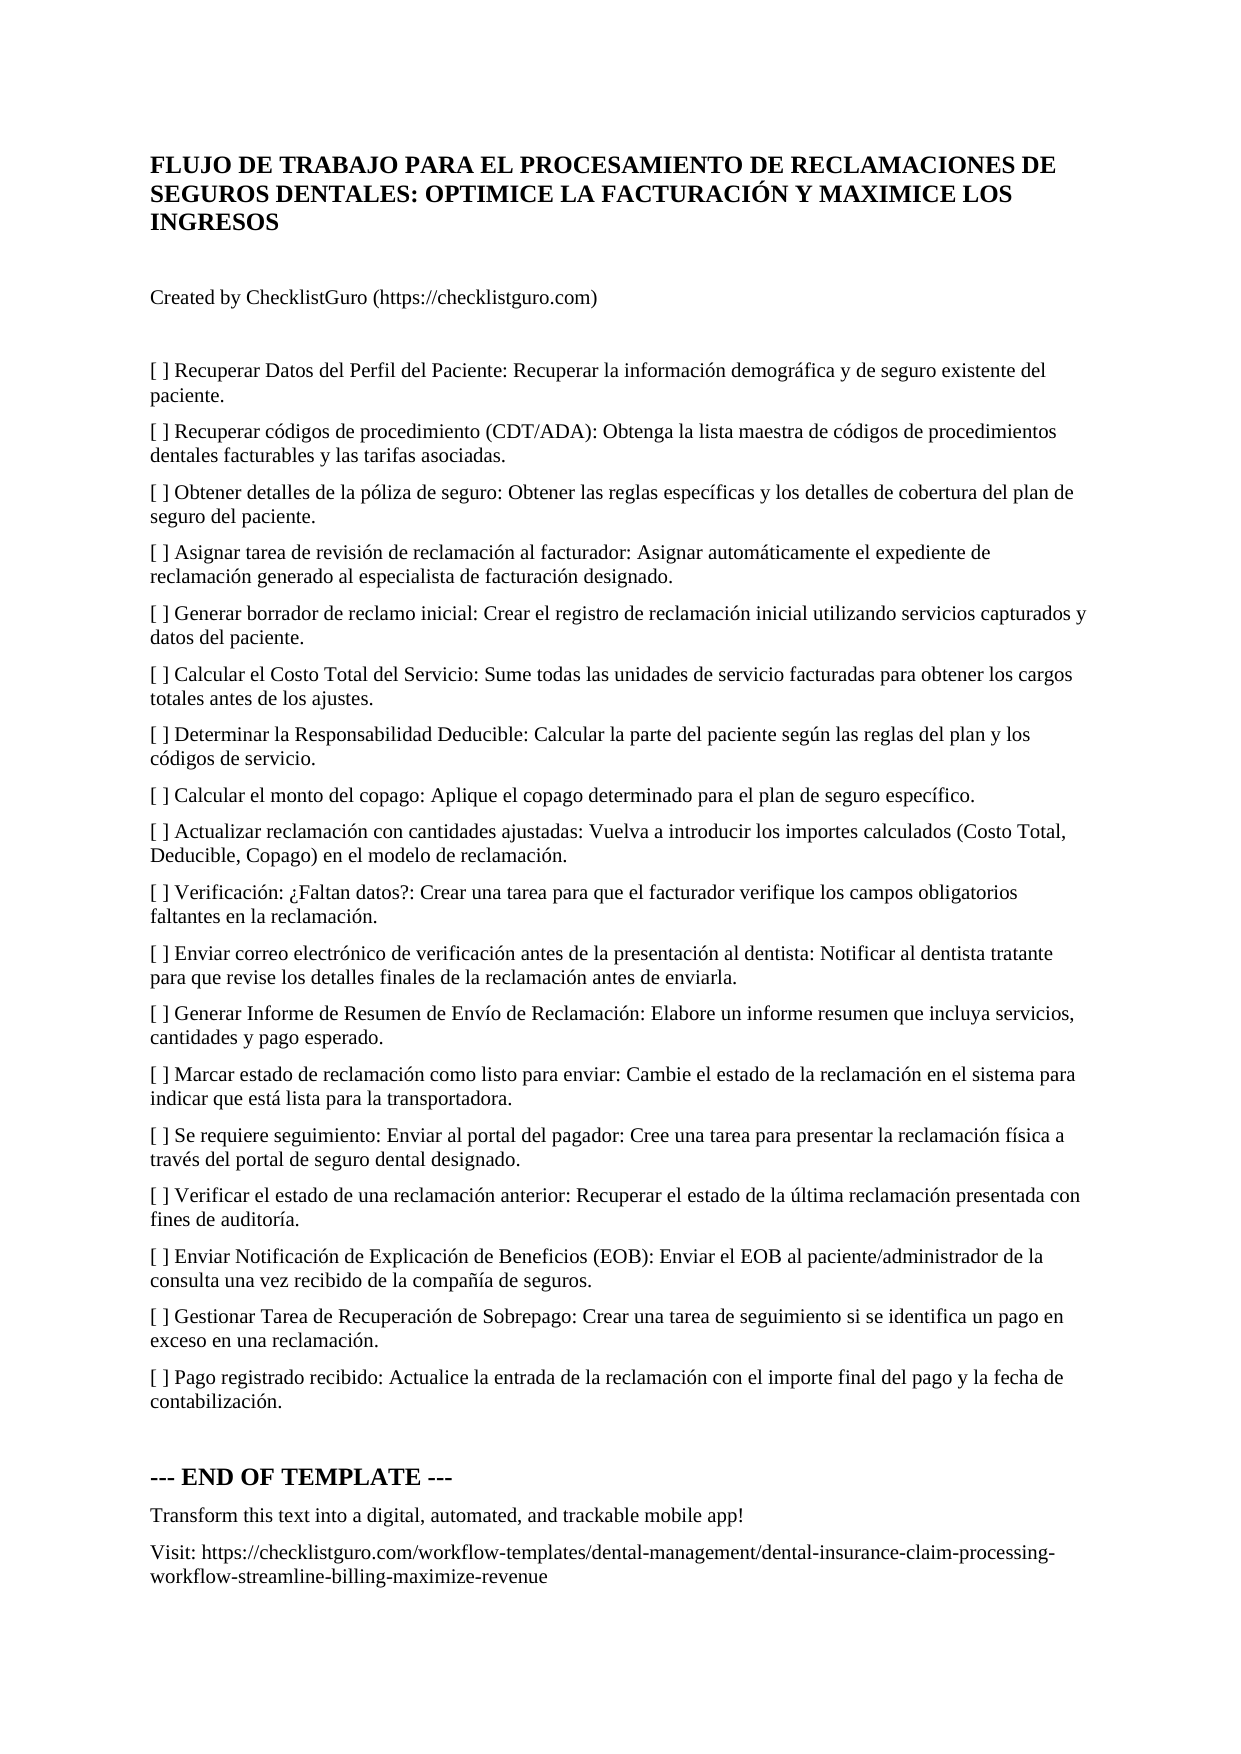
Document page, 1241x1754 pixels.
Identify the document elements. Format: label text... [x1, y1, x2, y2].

text [ ] Generar Informe de Resumen de Envío de Reclamación: Elabore un informe resumen que incluya servicios, cantidades y pago esperado. [150, 1001, 1090, 1049]
text --- END OF TEMPLATE --- [150, 1462, 1090, 1491]
text [ ] Obtener detalles de la póliza de seguro: Obtener las reglas específicas y los detalles de cobertura del plan de seguro del paciente. [150, 480, 1090, 528]
text [ ] Asignar tarea de revisión de reclamación al facturador: Asignar automáticamente el expediente de reclamación generado al especialista de facturación designado. [150, 540, 1090, 588]
text [ ] Determinar la Responsabilidad Deducible: Calcular la parte del paciente según las reglas del plan y los códigos de servicio. [150, 722, 1090, 770]
text [ ] Marcar estado de reclamación como listo para enviar: Cambie el estado de la reclamación en el sistema para indicar que está lista para la transportadora. [150, 1062, 1090, 1110]
text [ ] Pago registrado recibido: Actualice la entrada de la reclamación con el importe final del pago y la fecha de contabilización. [150, 1365, 1090, 1413]
text [ ] Actualizar reclamación con cantidades ajustadas: Vuelva a introducir los importes calculados (Costo Total, Deducible, Copago) en el modelo de reclamación. [150, 819, 1090, 867]
text [ ] Se requiere seguimiento: Enviar al portal del pagador: Cree una tarea para presentar la reclamación física a través del portal de seguro dental designado. [150, 1122, 1090, 1171]
text [ ] Enviar Notificación de Explicación de Beneficios (EOB): Enviar el EOB al paciente/administrador de la consulta una vez recibido de la compañía de seguros. [150, 1244, 1090, 1292]
text Visit: https://checklistguro.com/workflow-templates/dental-management/dental-insurance-claim-processing-workflow-streamline-billing-maximize-revenue [150, 1540, 1090, 1588]
text [ ] Recuperar códigos de procedimiento (CDT/ADA): Obtenga la lista maestra de códigos de procedimientos dentales facturables y las tarifas asociadas. [150, 419, 1090, 467]
text FLUJO DE TRABAJO PARA EL PROCESAMIENTO DE RECLAMACIONES DE SEGUROS DENTALES: OPTIMICE LA FACTURACIÓN Y MAXIMICE LOS INGRESOS [150, 150, 1090, 236]
text Created by ChecklistGuro (https://checklistguro.com) [150, 285, 1090, 309]
text [ ] Calcular el monto del copago: Aplique el copago determinado para el plan de seguro específico. [150, 783, 1090, 807]
text [ ] Verificación: ¿Faltan datos?: Crear una tarea para que el facturador verifique los campos obligatorios faltantes en la reclamación. [150, 880, 1090, 928]
text Transform this text into a digital, automated, and trackable mobile app! [150, 1503, 1090, 1527]
text [ ] Enviar correo electrónico de verificación antes de la presentación al dentista: Notificar al dentista tratante para que revise los detalles finales de la reclamación antes de enviarla. [150, 941, 1090, 989]
text [ ] Recuperar Datos del Perfil del Paciente: Recuperar la información demográfica y de seguro existente del paciente. [150, 358, 1090, 407]
text [ ] Gestionar Tarea de Recuperación de Sobrepago: Crear una tarea de seguimiento si se identifica un pago en exceso en una reclamación. [150, 1304, 1090, 1352]
text [ ] Generar borrador de reclamo inicial: Crear el registro de reclamación inicial utilizando servicios capturados y datos del paciente. [150, 601, 1090, 649]
text [ ] Calcular el Costo Total del Servicio: Sume todas las unidades de servicio facturadas para obtener los cargos totales antes de los ajustes. [150, 662, 1090, 710]
text [ ] Verificar el estado de una reclamación anterior: Recuperar el estado de la última reclamación presentada con fines de auditoría. [150, 1183, 1090, 1231]
